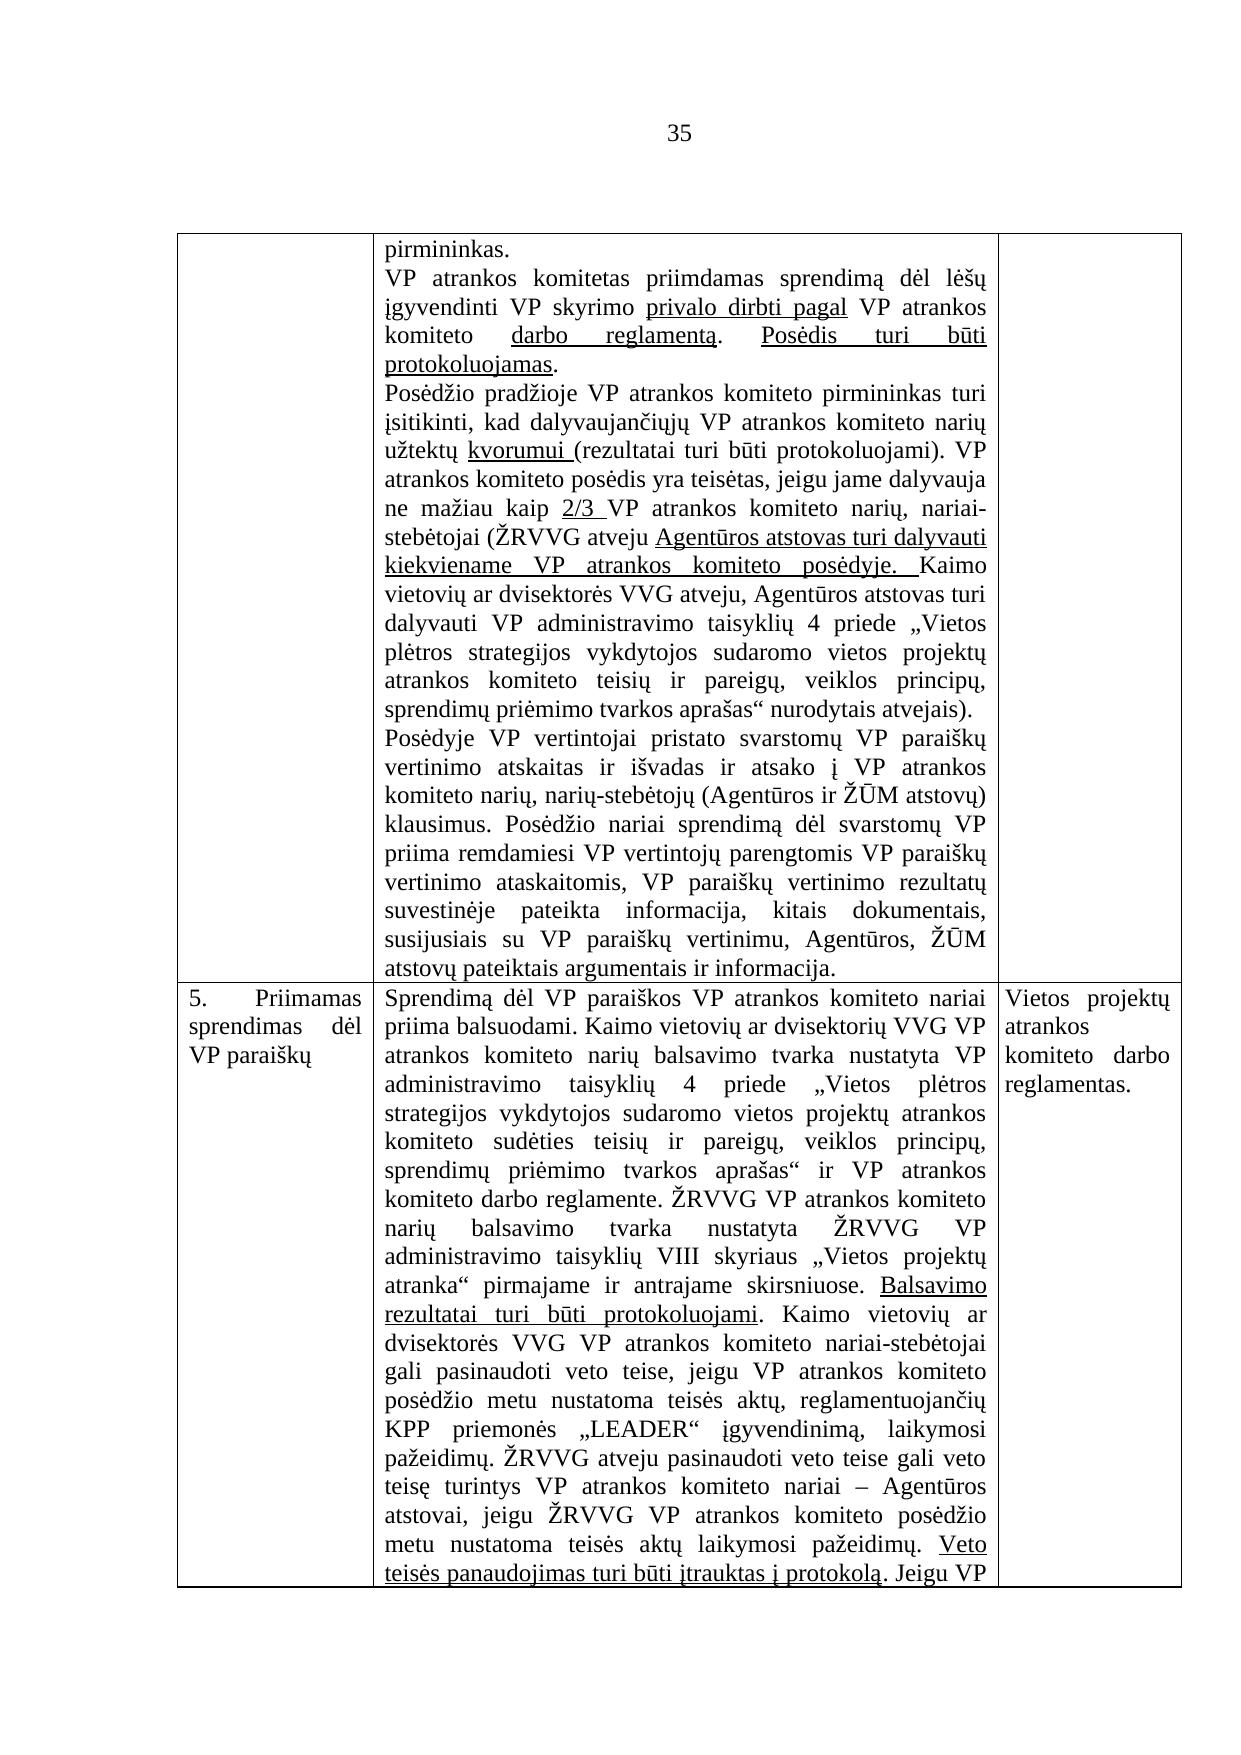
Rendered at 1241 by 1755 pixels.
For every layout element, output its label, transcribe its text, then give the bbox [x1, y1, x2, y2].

table_cell Vietos projektų atrankos komiteto darbo reglamentas. [999, 983, 1181, 1586]
table_cell pirmininkas. VP atrankos komitetas priimdamas sprendimą dėl lėšų įgyvendinti VP skyrimo privalo dirbti pagal VP atrankos komiteto darbo reglamentą. Posėdis turi būti protokoluojamas. Posėdžio pradžioje VP atrankos komiteto pirmininkas turi įsitikinti, kad dalyvaujančiųjų VP atrankos komiteto narių užtektų kvorumui (rezultatai turi būti protokoluojami). VP atrankos komiteto posėdis yra teisėtas, jeigu jame dalyvauja ne mažiau kaip 2/3 VP atrankos komiteto narių, nariai-stebėtojai (ŽRVVG atveju Agentūros atstovas turi dalyvauti kiekviename VP atrankos komiteto posėdyje. Kaimo vietovių ar dvisektorės VVG atveju, Agentūros atstovas turi dalyvauti VP administravimo taisyklių 4 priede „Vietos plėtros strategijos vykdytojos sudaromo vietos projektų atrankos komiteto teisių ir pareigų, veiklos principų, sprendimų priėmimo tvarkos aprašas“ nurodytais atvejais). Posėdyje VP vertintojai pristato svarstomų VP paraiškų vertinimo atskaitas ir išvadas ir atsako į VP atrankos komiteto narių, narių-stebėtojų (Agentūros ir ŽŪM atstovų) klausimus. Posėdžio nariai sprendimą dėl svarstomų VP priima remdamiesi VP vertintojų parengtomis VP paraiškų vertinimo ataskaitomis, VP paraiškų vertinimo rezultatų suvestinėje pateikta informacija, kitais dokumentais, susijusiais su VP paraiškų vertinimu, Agentūros, ŽŪM atstovų pateiktais argumentais ir informacija. [374, 234, 998, 982]
table_cell 5. Priimamas sprendimas dėl VP paraiškų [178, 983, 373, 1586]
table_cell [999, 234, 1181, 982]
table_cell Sprendimą dėl VP paraiškos VP atrankos komiteto nariai priima balsuodami. Kaimo vietovių ar dvisektorių VVG VP atrankos komiteto narių balsavimo tvarka nustatyta VP administravimo taisyklių 4 priede „Vietos plėtros strategijos vykdytojos sudaromo vietos projektų atrankos komiteto sudėties teisių ir pareigų, veiklos principų, sprendimų priėmimo tvarkos aprašas“ ir VP atrankos komiteto darbo reglamente. ŽRVVG VP atrankos komiteto narių balsavimo tvarka nustatyta ŽRVVG VP administravimo taisyklių VIII skyriaus „Vietos projektų atranka“ pirmajame ir antrajame skirsniuose. Balsavimo rezultatai turi būti protokoluojami. Kaimo vietovių ar dvisektorės VVG VP atrankos komiteto nariai-stebėtojai gali pasinaudoti veto teise, jeigu VP atrankos komiteto posėdžio metu nustatoma teisės aktų, reglamentuojančių KPP priemonės „LEADER“ įgyvendinimą, laikymosi pažeidimų. ŽRVVG atveju pasinaudoti veto teise gali veto teisę turintys VP atrankos komiteto nariai – Agentūros atstovai, jeigu ŽRVVG VP atrankos komiteto posėdžio metu nustatoma teisės aktų laikymosi pažeidimų. Veto teisės panaudojimas turi būti įtrauktas į protokolą. Jeigu VP [374, 983, 998, 1586]
table_cell [178, 234, 373, 982]
